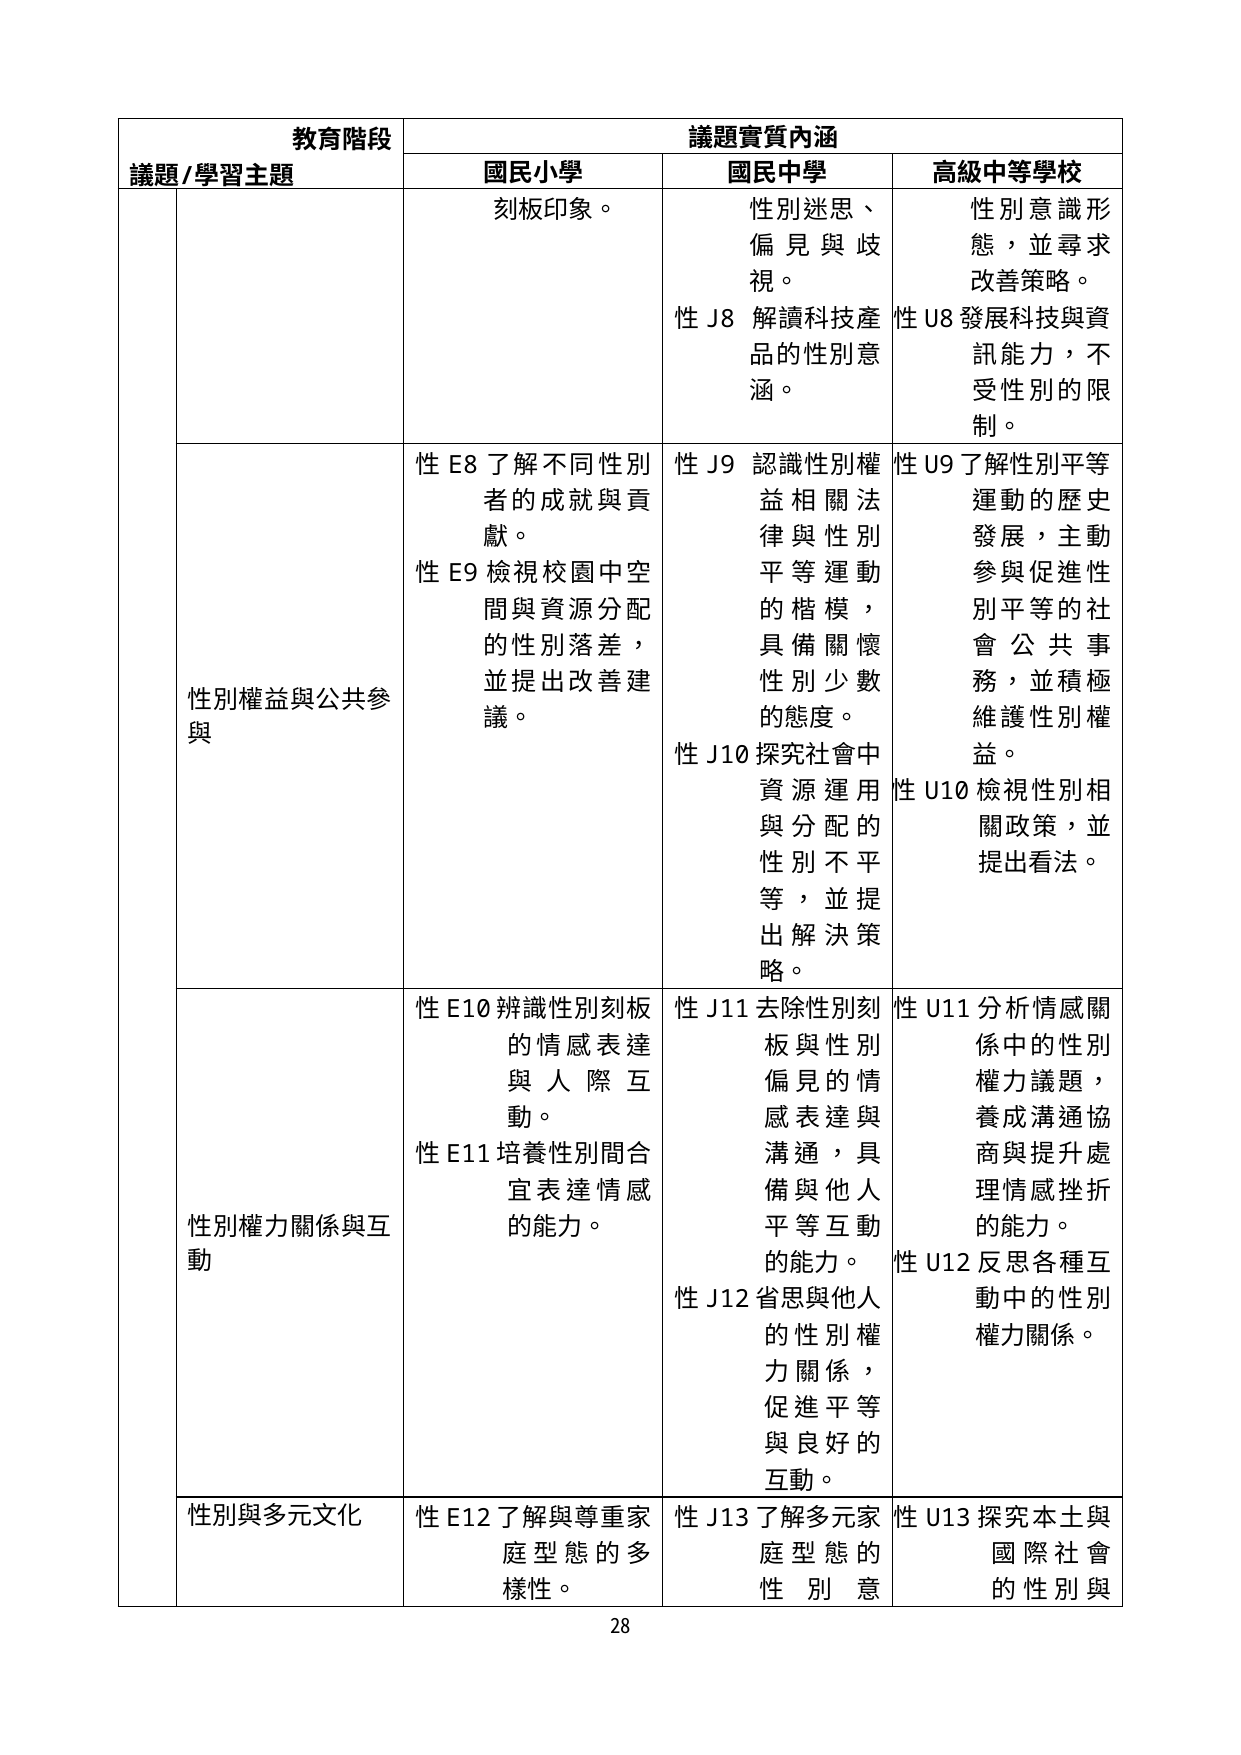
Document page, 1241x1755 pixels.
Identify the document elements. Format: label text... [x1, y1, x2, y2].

table_cell 性J13了解多元家庭型態的性別意 [663, 1498, 892, 1606]
table_cell 性U9了解性別平等運動的歷史發展，主動參與促進性別平等的社會公共事務，並積極維護性別權益。 性U10檢視性別相關政策，並提出看法。 [893, 444, 1122, 988]
table_cell 性E12了解與尊重家庭型態的多樣性。 [404, 1498, 662, 1606]
table_cell 性J11去除性別刻板與性別偏見的情感表達與溝通，具備與他人平等互動的能力。 性J12省思與他人的性別權力關係，促進平等與良好的互動。 [663, 989, 892, 1496]
table_cell 性別與多元文化 [177, 1498, 403, 1606]
table_cell [177, 189, 403, 443]
table_header 議題實質內涵 [404, 119, 1122, 153]
table_cell 性別權力關係與互動 [177, 989, 403, 1496]
table_cell 性別迷思、偏見與歧視。 性J8 解讀科技產品的性別意涵。 [663, 189, 892, 443]
table_cell 性U11分析情感關係中的性別權力議題，養成溝通協商與提升處理情感挫折的能力。 性U12反思各種互動中的性別權力關係。 [893, 989, 1122, 1496]
table_cell 高級中等學校 [893, 154, 1122, 188]
table_cell [119, 189, 176, 1606]
table_cell 性J9 認識性別權益相關法律與性別平等運動的楷模，具備關懷性別少數的態度。 性J10探究社會中資源運用與分配的性別不平等，並提出解決策略。 [663, 444, 892, 988]
table_cell 性U13探究本土與國際社會的性別與 [893, 1498, 1122, 1606]
table_cell 國民小學 [404, 154, 662, 188]
table_cell 性別權益與公共參與 [177, 444, 403, 988]
table_cell 刻板印象。 [404, 189, 662, 443]
table_cell 國民中學 [663, 154, 892, 188]
table_cell 性E10辨識性別刻板的情感表達與人際互動。 性E11培養性別間合宜表達情感的能力。 [404, 989, 662, 1496]
table_cell 性E8了解不同性別者的成就與貢獻。 性E9檢視校園中空間與資源分配的性別落差，並提出改善建議。 [404, 444, 662, 988]
table_header 教育階段 議題/學習主題 [119, 119, 403, 188]
table_cell 性別意識形態，並尋求改善策略。 性U8發展科技與資訊能力，不受性別的限制。 [893, 189, 1122, 443]
